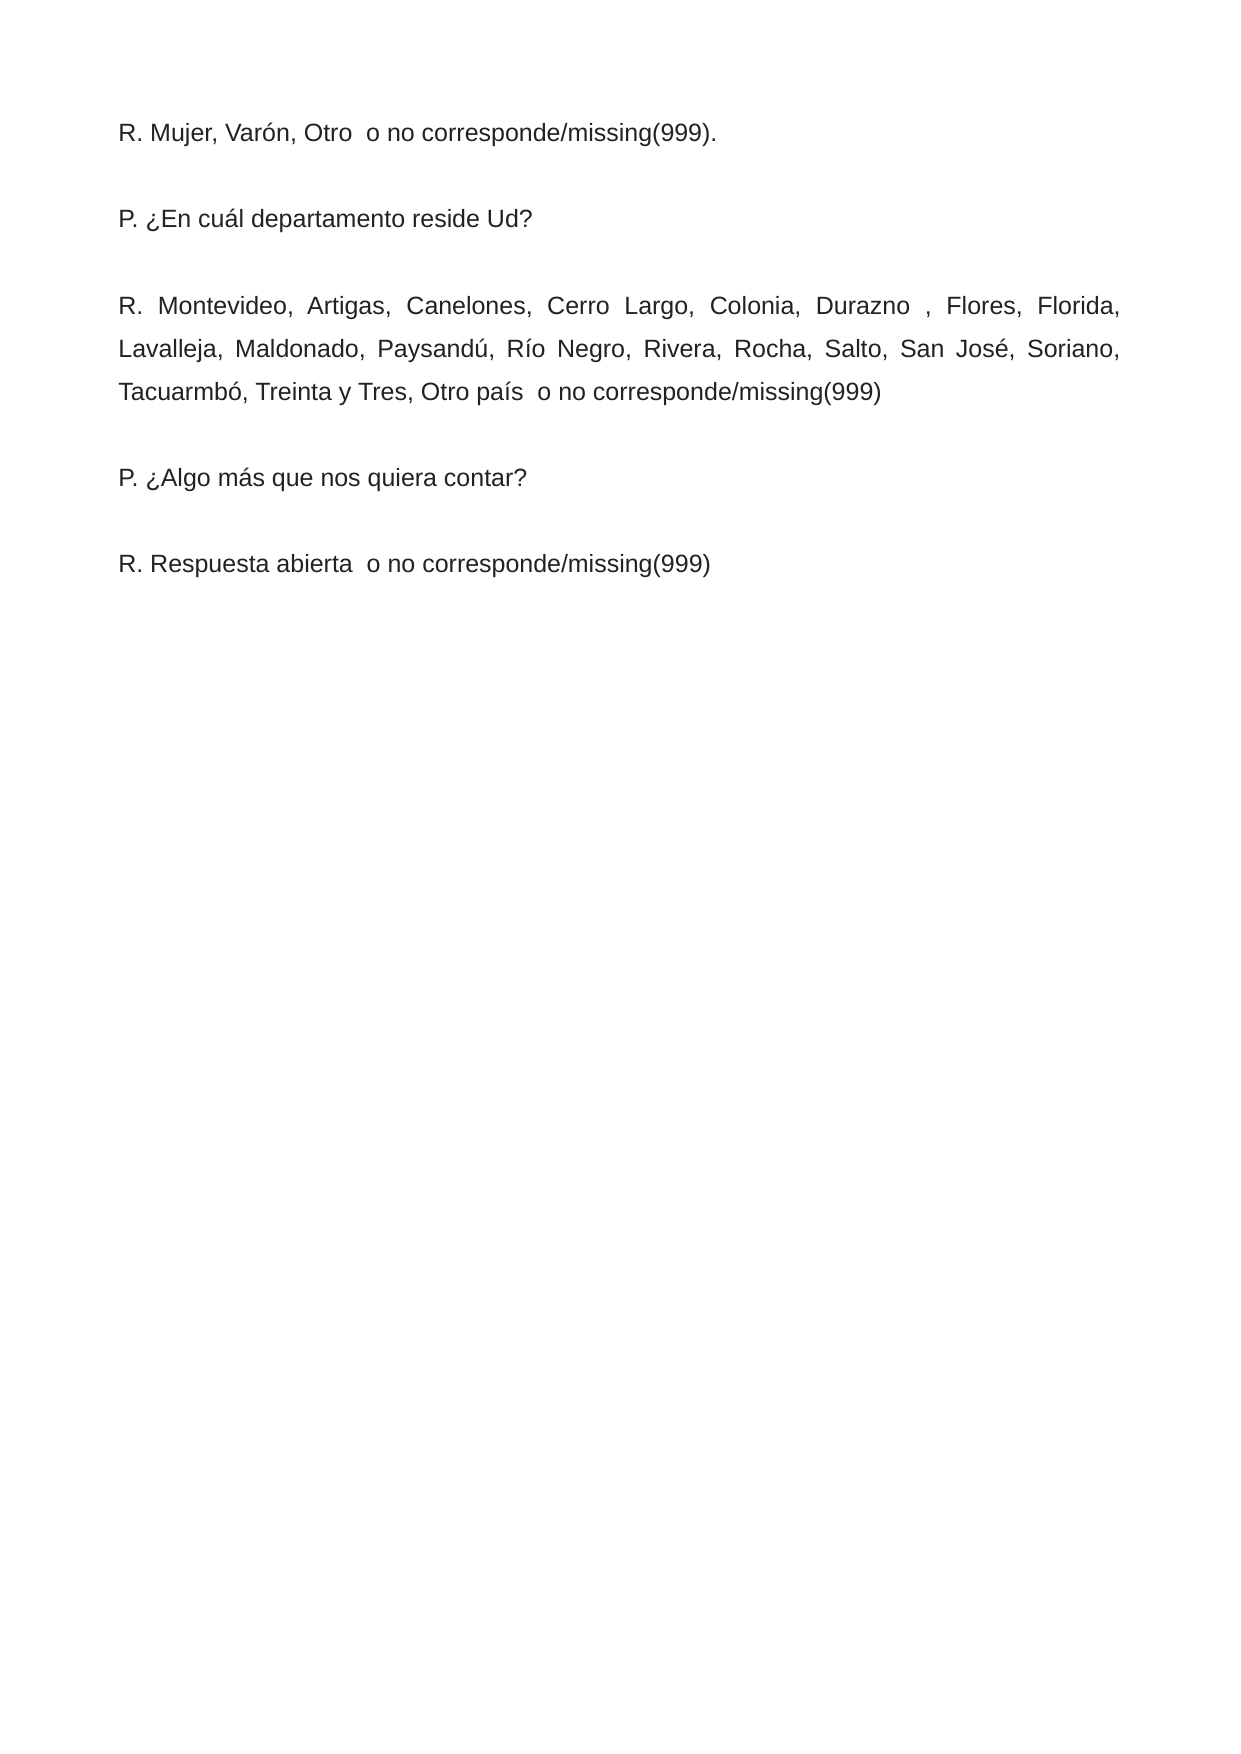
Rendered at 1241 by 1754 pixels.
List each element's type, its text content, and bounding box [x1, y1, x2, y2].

text P. ¿Algo más que nos quiera contar? [118, 463, 1122, 492]
text R. Montevideo, Artigas, Canelones, Cerro Largo, Colonia, Durazno , Flores, Florida, Lavalleja, Maldonado, Paysandú, Río Negro, Rivera, Rocha, Salto, San José, Soriano, Tacuarmbó, Treinta y Tres, Otro país o no corresponde/missing(999) [118, 291, 1122, 406]
text R. Respuesta abierta o no corresponde/missing(999) [118, 549, 1122, 578]
text R. Mujer, Varón, Otro o no corresponde/missing(999). [118, 118, 1122, 147]
text P. ¿En cuál departamento reside Ud? [118, 204, 1122, 233]
